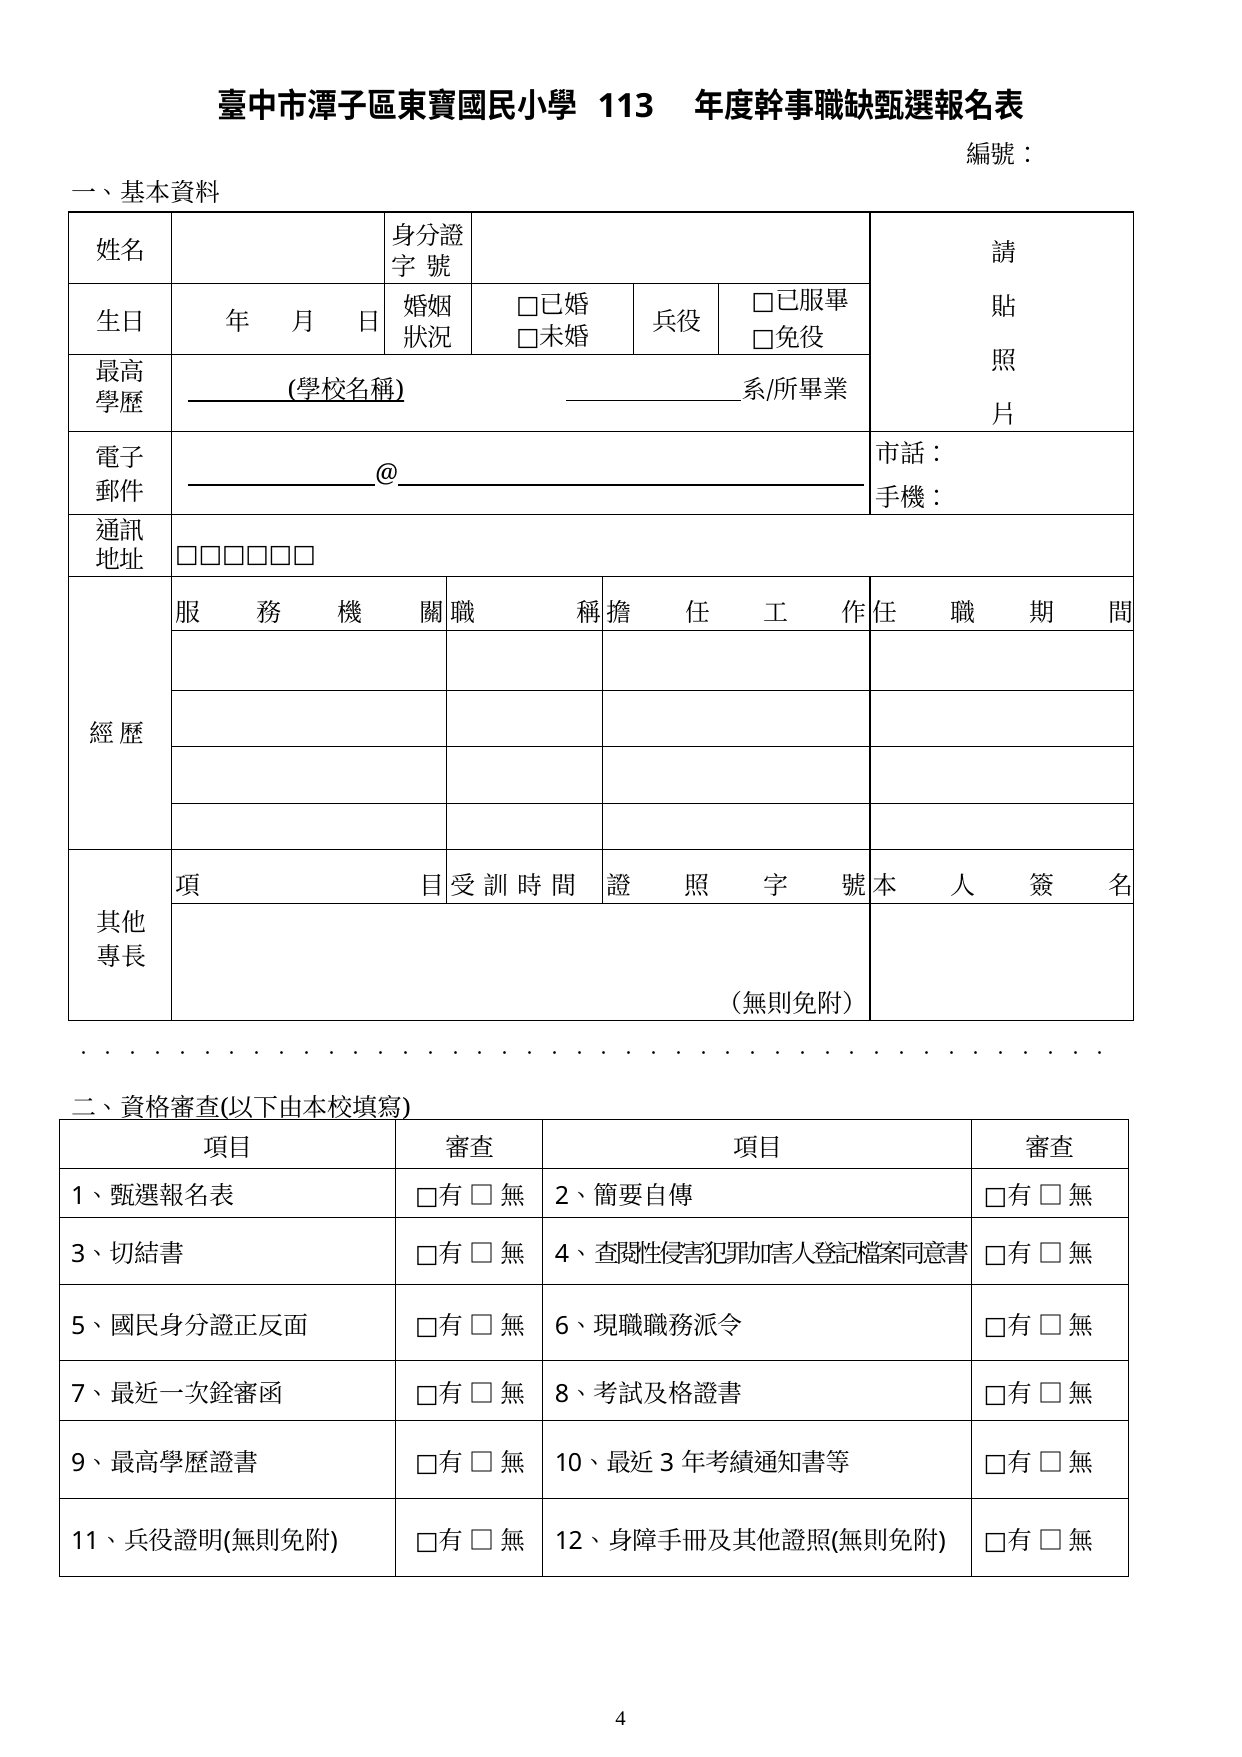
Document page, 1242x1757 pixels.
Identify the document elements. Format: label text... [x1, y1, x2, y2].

table_cell [871, 691, 1133, 746]
table_cell [172, 691, 446, 746]
text 臺中市潭子區東寶國民小學 113 年度幹事職缺甄選報名表 [48, 75, 1194, 128]
table_cell [603, 804, 869, 848]
table_cell 稱 [520, 577, 602, 630]
table_cell [416, 355, 447, 431]
table_cell （無則免附） [172, 904, 869, 1020]
table_cell □有 □ 無 [972, 1499, 1128, 1576]
table_cell □有 □ 無 [396, 1499, 542, 1576]
table_header [472, 213, 869, 283]
table_cell □有 □ 無 [972, 1285, 1128, 1360]
table_cell □有 □ 無 [396, 1169, 542, 1217]
table_cell 3、切結書 [60, 1218, 395, 1284]
table_cell 本 [871, 850, 924, 903]
table_cell 職 [924, 577, 1002, 630]
table_cell □有 □ 無 [396, 1285, 542, 1360]
table_cell [172, 747, 446, 802]
table_header 姓名 [69, 213, 171, 283]
table_cell 服 務 機 [172, 577, 416, 630]
table_cell 5、國民身分證正反面 [60, 1285, 395, 1360]
table_cell 年 月 日 [172, 284, 384, 354]
table_header 審查 [396, 1120, 542, 1168]
table_cell 證 照 字 號 [603, 850, 869, 903]
table_cell □有 □ 無 [396, 1218, 542, 1284]
table_header [172, 213, 384, 283]
table_cell 通訊地址 [69, 515, 171, 576]
table_cell 4、查閱性侵害犯罪加害人登記檔案同意書 [543, 1218, 971, 1284]
table_cell 兵役 [634, 284, 718, 354]
table_cell [871, 804, 1133, 848]
table_cell 簽 [1002, 850, 1081, 903]
table_cell [871, 904, 1133, 1020]
table_cell 6、現職職務派令 [543, 1285, 971, 1360]
table_header 身分證字 號 [385, 213, 471, 283]
table_header 審查 [972, 1120, 1128, 1168]
table_cell @ [172, 432, 869, 513]
table_cell 期 [1002, 577, 1081, 630]
text [52, 1119, 1135, 1584]
table_cell 10、最近 3 年考績通知書等 [543, 1421, 971, 1498]
table_cell 人 [924, 850, 1002, 903]
table_cell 電子郵件 [69, 432, 171, 513]
table_cell □已婚 □未婚 [472, 284, 633, 354]
table_cell □已服畢 □免役 [719, 284, 869, 354]
table_cell [172, 631, 446, 690]
table_cell [447, 355, 520, 431]
table_header 項目 [60, 1120, 395, 1168]
table_cell 任 [871, 577, 924, 630]
table_cell □有 □ 無 [396, 1421, 542, 1498]
table_cell 婚姻狀況 [385, 284, 471, 354]
table_cell □□□□□□ [172, 515, 1133, 576]
table_cell 生日 [69, 284, 171, 354]
table_header 請貼照 片 [871, 213, 1133, 431]
table_cell 擔 任 工 作 [603, 577, 869, 630]
table_cell □有 □ 無 [972, 1361, 1128, 1420]
table_cell 7、最近一次銓審函 [60, 1361, 395, 1420]
table_cell 受 訓 時 間 [447, 850, 602, 903]
table_cell [172, 804, 446, 848]
table_cell 9、最高學歷證書 [60, 1421, 395, 1498]
table_cell 最高學歷 [69, 355, 171, 431]
table_cell [447, 631, 602, 690]
table_cell 職 [447, 577, 520, 630]
table_cell 關 [416, 577, 446, 630]
table_cell 市話： 手機： [871, 432, 1133, 513]
table_cell 項 [172, 850, 416, 903]
table_cell [603, 631, 869, 690]
table_cell [871, 747, 1133, 802]
table_cell □有 □ 無 [972, 1169, 1128, 1217]
table_cell 經 歷 [69, 577, 171, 848]
table_cell 11、兵役證明(無則免附) [60, 1499, 395, 1576]
table_cell 12、身障手冊及其他證照(無則免附) [543, 1499, 971, 1576]
table_cell [603, 747, 869, 802]
table_cell 8、考試及格證書 [543, 1361, 971, 1420]
table_cell 間 [1081, 577, 1133, 630]
table_cell [447, 804, 602, 848]
table_cell □有 □ 無 [396, 1361, 542, 1420]
table_cell (學校名稱) [172, 355, 416, 431]
table_cell 2、簡要自傳 [543, 1169, 971, 1217]
table_cell [447, 691, 602, 746]
text 一、基本資料 [71, 172, 1200, 208]
table_cell [871, 631, 1133, 690]
table_cell 1、甄選報名表 [60, 1169, 395, 1217]
table_cell [447, 747, 602, 802]
table_cell 系/所畢業 [520, 355, 869, 431]
table_header 項目 [543, 1120, 971, 1168]
text ．．．．．．．．．．．．．．．．．．．．．．．．．．．．．．．．．．．．．．．．．．二、資格審查(以下由本校填寫) [71, 1034, 1122, 1119]
table_cell 名 [1081, 850, 1133, 903]
table_cell [603, 691, 869, 746]
table_cell □有 □ 無 [972, 1218, 1128, 1284]
text 編號： [48, 134, 1040, 170]
table_cell 其他專長 [69, 850, 171, 1020]
table_cell 目 [416, 850, 446, 903]
table_cell □有 □ 無 [972, 1421, 1128, 1498]
